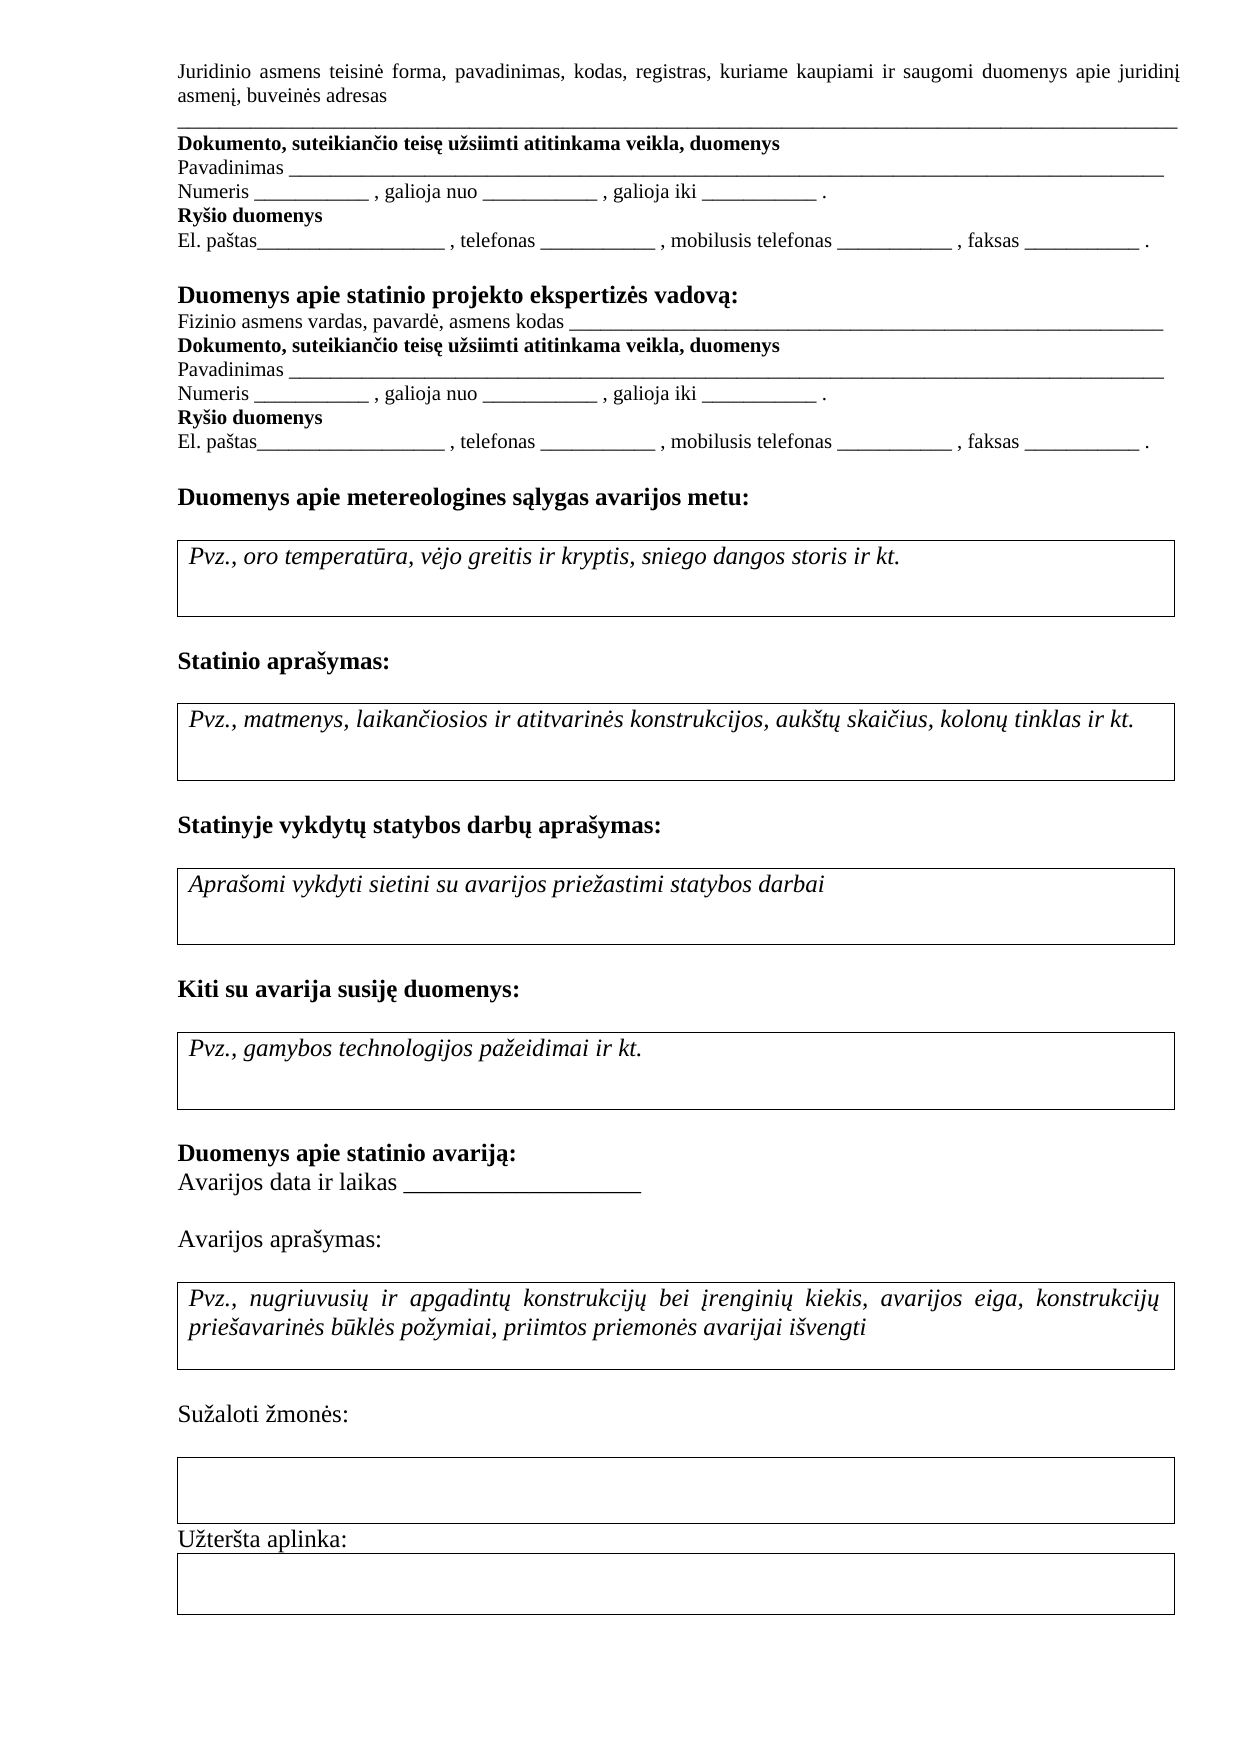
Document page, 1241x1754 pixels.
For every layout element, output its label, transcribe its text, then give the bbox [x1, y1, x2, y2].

text Užteršta aplinka: [177, 1524, 1181, 1553]
text Ryšio duomenys [177, 203, 1181, 227]
table_header Pvz., nugriuvusių ir apgadintų konstrukcijų bei įrenginių kiekis, avarijos eiga, konstrukcijų priešavarinės būklės požymiai, priimtos priemonės avarijai išvengti [178, 1283, 1174, 1369]
text Statinio aprašymas: [177, 646, 1181, 674]
text Pavadinimas ____________________________________________________________________________________ [177, 357, 1181, 381]
text Kiti su avarija susiję duomenys: [177, 974, 1181, 1003]
text Dokumento, suteikiančio teisę užsiimti atitinkama veikla, duomenys [177, 131, 1181, 155]
text El. paštas__________________ , telefonas ___________ , mobilusis telefonas ___________ , faksas ___________ . [177, 227, 1181, 252]
table_header Aprašomi vykdyti sietini su avarijos priežastimi statybos darbai [178, 869, 1174, 944]
text Numeris ___________ , galioja nuo ___________ , galioja iki ___________ . [177, 381, 1181, 405]
text Fizinio asmens vardas, pavardė, asmens kodas _________________________________________________________ [177, 309, 1181, 333]
text ________________________________________________________________________________________________ [177, 107, 1181, 131]
text Avarijos aprašymas: [177, 1224, 1181, 1253]
table_header [178, 1458, 1174, 1523]
text Numeris ___________ , galioja nuo ___________ , galioja iki ___________ . [177, 179, 1181, 203]
text Statinyje vykdytų statybos darbų aprašymas: [177, 810, 1181, 839]
text Duomenys apie statinio avariją: [177, 1138, 1181, 1167]
text Dokumento, suteikiančio teisę užsiimti atitinkama veikla, duomenys [177, 333, 1181, 357]
text Sužaloti žmonės: [177, 1399, 1181, 1428]
table_header Pvz., gamybos technologijos pažeidimai ir kt. [178, 1033, 1174, 1108]
text Duomenys apie statinio projekto ekspertizės vadovą: [177, 280, 1181, 309]
table_header [178, 1554, 1174, 1614]
table_header Pvz., oro temperatūra, vėjo greitis ir kryptis, sniego dangos storis ir kt. [178, 541, 1174, 616]
text El. paštas__________________ , telefonas ___________ , mobilusis telefonas ___________ , faksas ___________ . [177, 429, 1181, 453]
text Duomenys apie metereologines sąlygas avarijos metu: [177, 482, 1181, 511]
text Ryšio duomenys [177, 405, 1181, 429]
text Avarijos data ir laikas ___________________ [177, 1167, 1181, 1196]
text Pavadinimas ____________________________________________________________________________________ [177, 155, 1181, 179]
text Juridinio asmens teisinė forma, pavadinimas, kodas, registras, kuriame kaupiami ir saugomi duomenys apie juridinį asmenį, buveinės adresas [177, 59, 1181, 107]
table_header Pvz., matmenys, laikančiosios ir atitvarinės konstrukcijos, aukštų skaičius, kolonų tinklas ir kt. [178, 704, 1174, 780]
